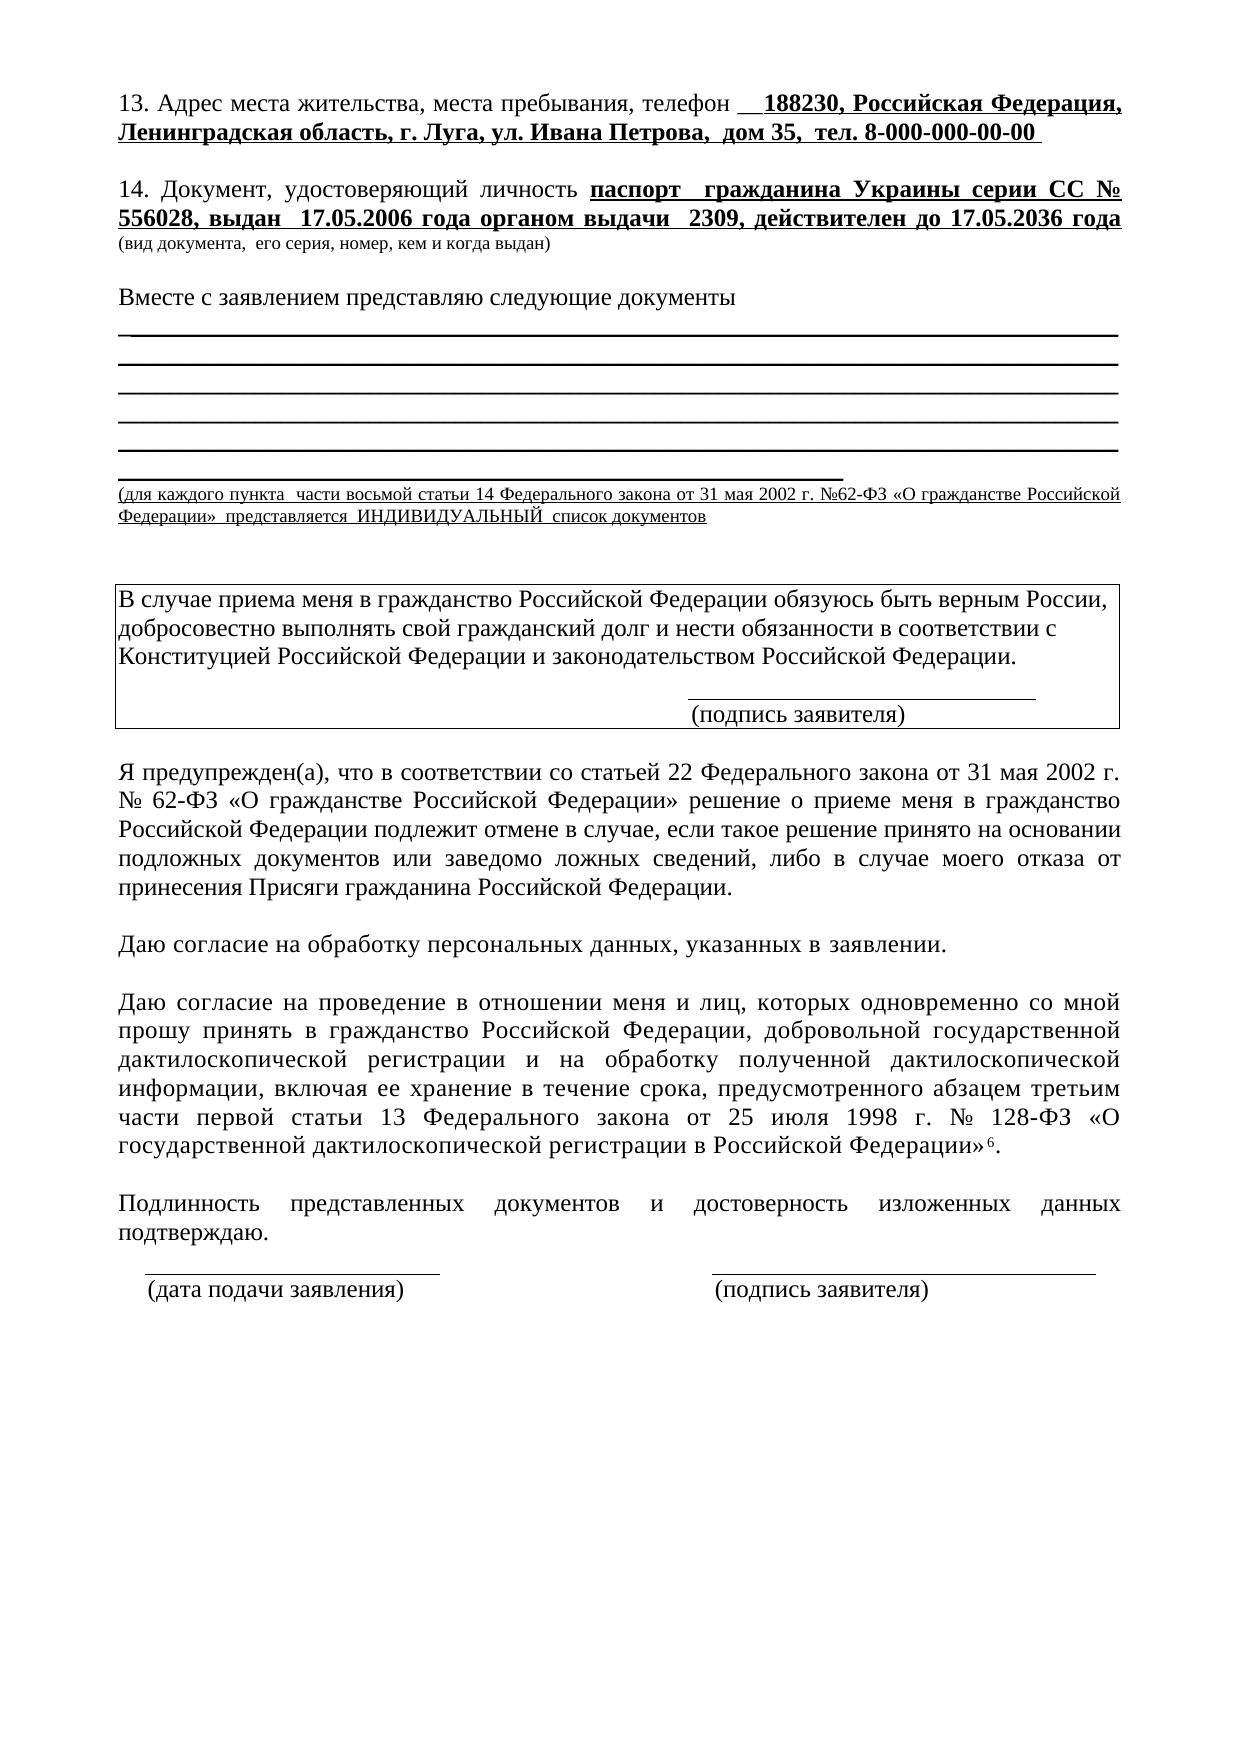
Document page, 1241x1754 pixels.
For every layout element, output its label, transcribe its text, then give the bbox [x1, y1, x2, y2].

table_header [440, 1245, 712, 1274]
table_cell [440, 1274, 712, 1303]
table_cell (подпись заявителя) [712, 1275, 1096, 1303]
text Подлинность представленных документов и достоверность изложенных данных подтверждаю. [118, 1188, 1122, 1245]
table_cell [1036, 670, 1119, 699]
table_cell [1036, 699, 1119, 728]
table_header [712, 1245, 1096, 1274]
table_cell [116, 670, 688, 699]
table_header [145, 1245, 440, 1274]
table_header В случае приема меня в гражданство Российской Федерации обязуюсь быть верным России, добросовестно выполнять свой гражданский долг и нести обязанности в соответствии с Конституцией Российской Федерации и законодательством Российской Федерации. [116, 585, 1119, 670]
table_cell [116, 699, 688, 728]
text 14. Документ, удостоверяющий личность паспорт гражданина Украины серии СС № 556028, выдан 17.05.2006 года органом выдачи 2309, действителен до 17.05.2036 года [118, 174, 1122, 228]
table_cell (подпись заявителя) [688, 700, 1036, 728]
table_cell (дата подачи заявления) [145, 1275, 440, 1303]
text Даю согласие на проведение в отношении меня и лиц, которых одновременно со мной прошу принять в гражданство Российской Федерации, добровольной государственной дактилоскопической регистрации и на обработку полученной дактилоскопической информации, включая ее хранение в течение срока, предусмотренного абзацем третьим части первой статьи 13 Федерального закона от 25 июля 1998 г. № 128-ФЗ «О государственной дактилоскопической регистрации в Российской Федерации»6. [118, 987, 1122, 1159]
text 13. Адрес места жительства, места пребывания, телефон __188230, Российская Федерация, Ленинградская область, г. Луга, ул. Ивана Петрова, дом 35, тел. 8-000-000-00-00 [118, 88, 1122, 145]
text Вместе с заявлением представляю следующие документы [118, 282, 1122, 311]
text Я предупрежден(а), что в соответствии со статьей 22 Федерального закона от 31 мая 2002 г. № 62-ФЗ «О гражданстве Российской Федерации» решение о приеме меня в гражданство Российской Федерации подлежит отмене в случае, если такое решение принято на основании подложных документов или заведомо ложных сведений, либо в случае моего отказа от принесения Присяги гражданина Российской Федерации. [118, 757, 1122, 900]
text Даю согласие на обработку персональных данных, указанных в заявлении. [118, 929, 1122, 958]
text (вид документа, его серия, номер, кем и когда выдан) [118, 229, 1122, 253]
table_cell [688, 670, 1036, 699]
text __________________________________________________________________________________________________________________________________________________________________________________________________________________________________________________________________________________________________________________________________________________________________________________________________________________________________________________________________________ [118, 311, 1122, 483]
text (для каждого пункта части восьмой статьи 14 Федерального закона от 31 мая 2002 г. №62-ФЗ «О гражданстве Российской Федерации» представляется ИНДИВИДУАЛЬНЫЙ список документов [118, 483, 1122, 526]
